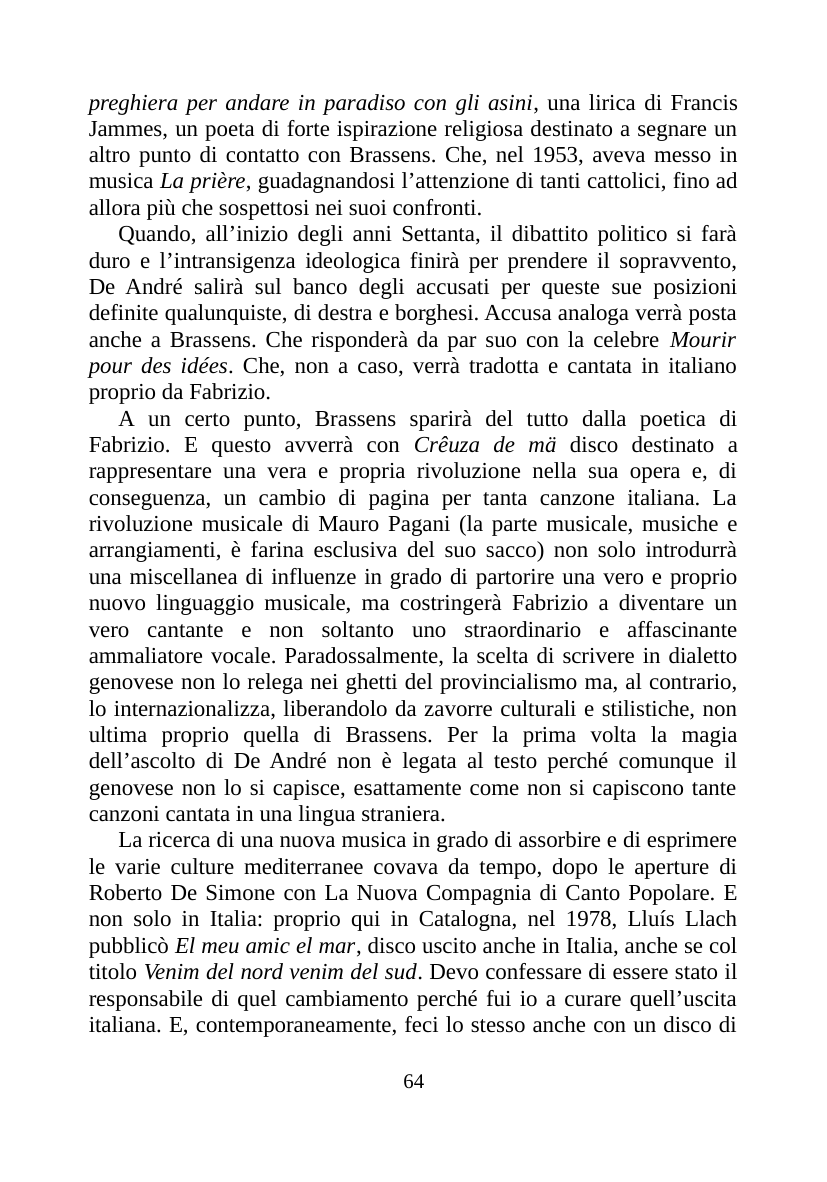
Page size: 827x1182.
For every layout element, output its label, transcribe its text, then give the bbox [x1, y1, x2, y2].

text La ricerca di una nuova musica in grado di assorbire e di esprimere le varie culture mediterranee covava da tempo, dopo le aperture di Roberto De Simone con La Nuova Compagnia di Canto Popolare. E non solo in Italia: proprio qui in Catalogna, nel 1978, Lluís Llach pubblicò El meu amic el mar, disco uscito anche in Italia, anche se col titolo Venim del nord venim del sud. Devo confessare di essere stato il responsabile di quel cambiamento perché fui io a curare quell’uscita italiana. E, contemporaneamente, feci lo stesso anche con un disco di [88, 826, 738, 1037]
text Quando, all’inizio degli anni Settanta, il dibattito politico si farà duro e l’intransigenza ideologica finirà per prendere il sopravvento, De André salirà sul banco degli accusati per queste sue posizioni definite qualunquiste, di destra e borghesi. Accusa analoga verrà posta anche a Brassens. Che risponderà da par suo con la celebre Mourir pour des idées. Che, non a caso, verrà tradotta e cantata in italiano proprio da Fabrizio. [88, 220, 738, 405]
text A un certo punto, Brassens sparirà del tutto dalla poetica di Fabrizio. E questo avverrà con Crêuza de mä disco destinato a rappresentare una vera e propria rivoluzione nella sua opera e, di conseguenza, un cambio di pagina per tanta canzone italiana. La rivoluzione musicale di Mauro Pagani (la parte musicale, musiche e arrangiamenti, è farina esclusiva del suo sacco) non solo introdurrà una miscellanea di influenze in grado di partorire una vero e proprio nuovo linguaggio musicale, ma costringerà Fabrizio a diventare un vero cantante e non soltanto uno straordinario e affascinante ammaliatore vocale. Paradossalmente, la scelta di scrivere in dialetto genovese non lo relega nei ghetti del provincialismo ma, al contrario, lo internazionalizza, liberandolo da zavorre culturali e stilistiche, non ultima proprio quella di Brassens. Per la prima volta la magia dell’ascolto di De André non è legata al testo perché comunque il genovese non lo si capisce, esattamente come non si capiscono tante canzoni cantata in una lingua straniera. [88, 405, 738, 826]
text preghiera per andare in paradiso con gli asini, una lirica di Francis Jammes, un poeta di forte ispirazione religiosa destinato a segnare un altro punto di contatto con Brassens. Che, nel 1953, aveva messo in musica La prière, guadagnandosi l’attenzione di tanti cattolici, fino ad allora più che sospettosi nei suoi confronti. [88, 88, 738, 220]
